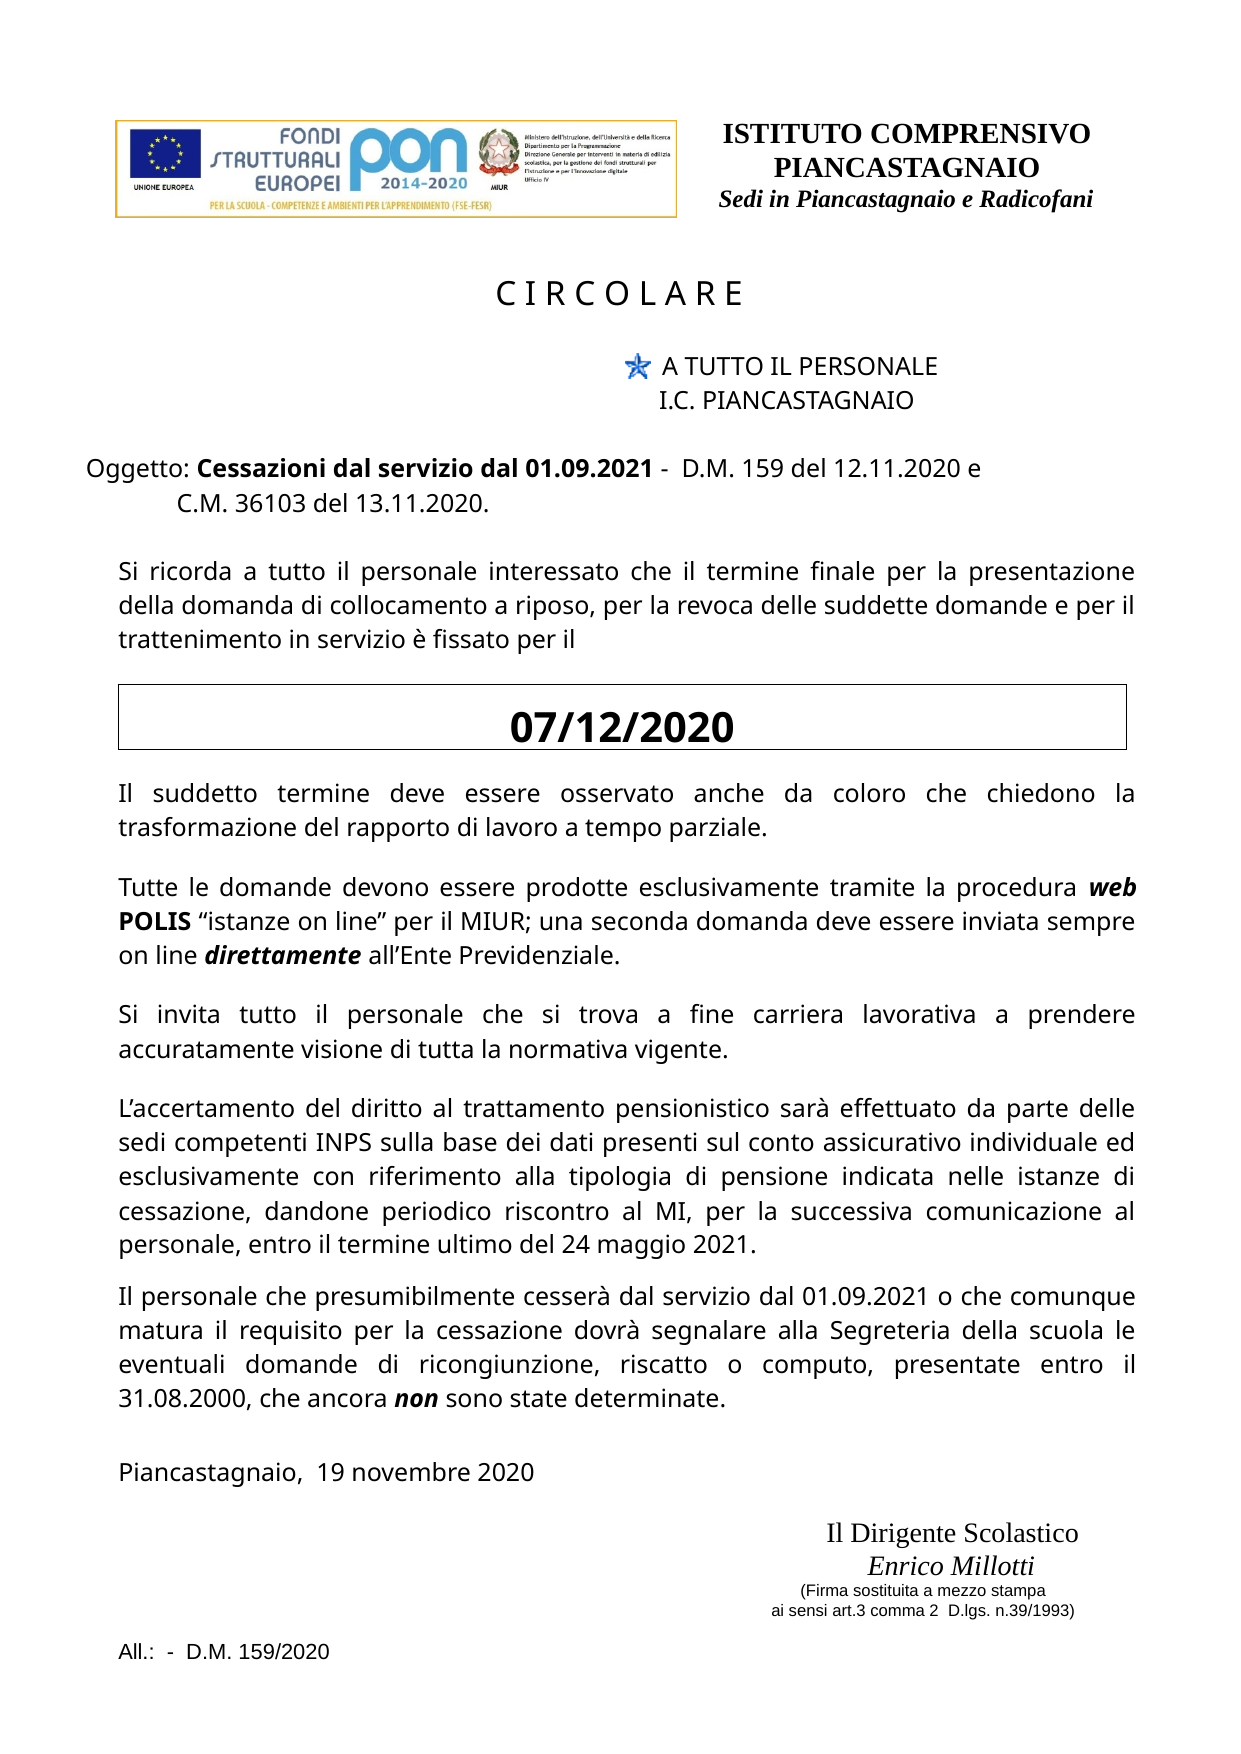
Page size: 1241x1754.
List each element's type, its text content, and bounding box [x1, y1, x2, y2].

text Il personale che presumibilmente cesserà dal servizio dal 01.09.2021 o che comunque matura il requisito per la cessazione dovrà segnalare alla Segreteria della scuola le eventuali domande di ricongiunzione, riscatto o computo, presentate entro il 31.08.2000, che ancora non sono state determinate. [118, 1278, 1137, 1414]
text (Firma sostituita a mezzo stampa [708, 1581, 1137, 1600]
text Oggetto: Cessazioni dal servizio dal 01.09.2021 - D.M. 159 del 12.11.2020 e [86, 451, 1137, 485]
text C I R C O L A R E [118, 270, 1137, 315]
text Sedi in Piancastagnaio e Radicofani [677, 184, 1137, 212]
text L’accertamento del diritto al trattamento pensionistico sarà effettuato da parte delle sedi competenti INPS sulla base dei dati presenti sul conto assicurativo individuale ed esclusivamente con riferimento alla tipologia di pensione indicata nelle istanze di cessazione, dandone periodico riscontro al MI, per la successiva comunicazione al personale, entro il termine ultimo del 24 maggio 2021. [118, 1091, 1137, 1261]
text ai sensi art.3 comma 2 D.lgs. n.39/1993) [708, 1600, 1137, 1619]
text All.: - D.M. 159/2020 [118, 1639, 1137, 1664]
text Il Dirigente Scolastico [768, 1516, 1137, 1549]
text ISTITUTO COMPRENSIVO PIANCASTAGNAIO [118, 117, 1137, 184]
text Tutte le domande devono essere prodotte esclusivamente tramite la procedura web POLIS “istanze on line” per il MIUR; una seconda domanda deve essere inviata sempre on line direttamente all’Ente Previdenziale. [118, 869, 1137, 972]
text C.M. 36103 del 13.11.2020. [86, 485, 1137, 519]
text Si invita tutto il personale che si trova a fine carriera lavorativa a prendere accuratamente visione di tutta la normativa vigente. [118, 997, 1137, 1065]
text I.C. PIANCASTAGNAIO [652, 383, 1137, 417]
text Il suddetto termine deve essere osservato anche da coloro che chiedono la trasformazione del rapporto di lavoro a tempo parziale. [118, 776, 1137, 844]
text Piancastagnaio, 19 novembre 2020 [118, 1454, 1137, 1488]
text Si ricorda a tutto il personale interessato che il termine finale per la presentazione della domanda di collocamento a riposo, per la revoca delle suddette domande e per il trattenimento in servizio è fissato per il [118, 553, 1137, 656]
list A TUTTO IL PERSONALE [624, 349, 1137, 383]
table_header 07/12/2020 [119, 685, 1126, 749]
text Enrico Millotti [768, 1549, 1137, 1581]
